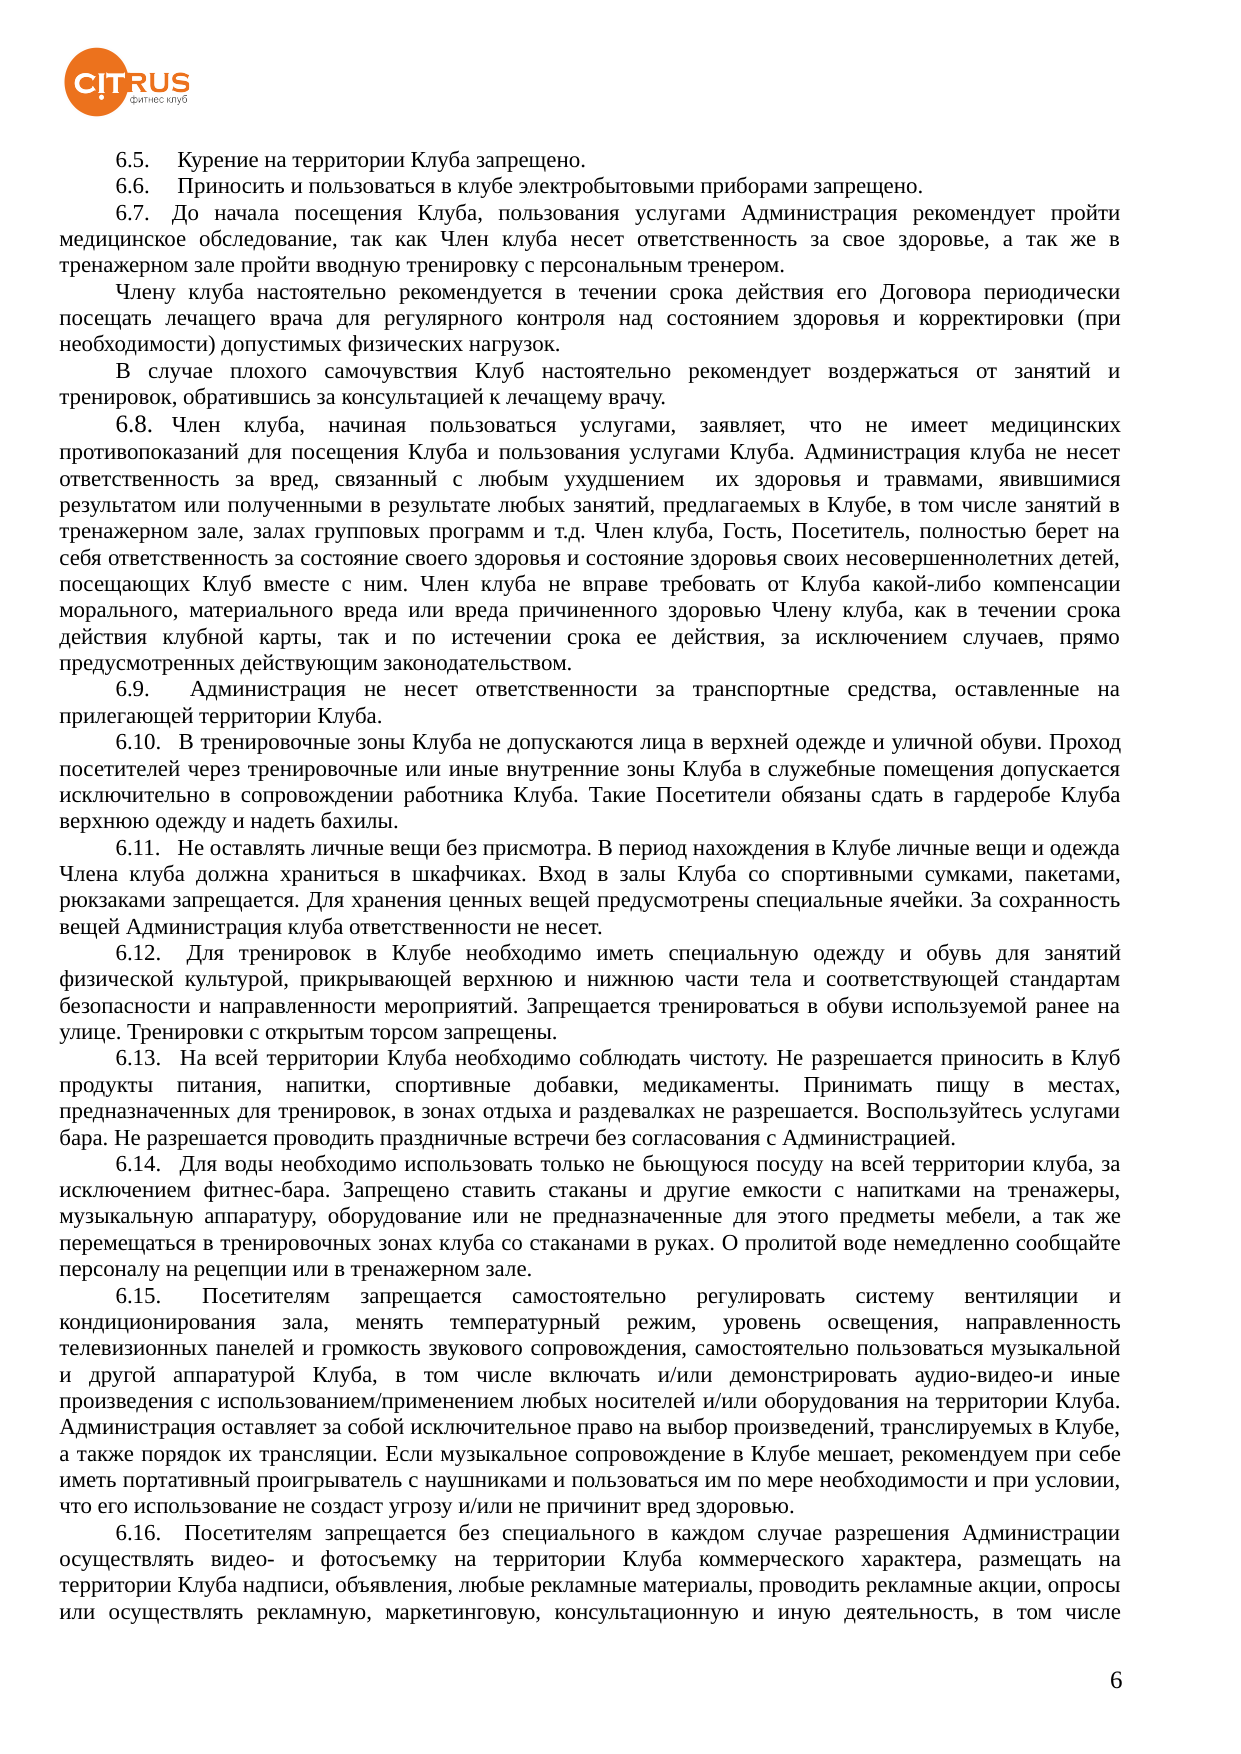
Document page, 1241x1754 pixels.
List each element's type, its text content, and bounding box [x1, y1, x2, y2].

list Посетителям запрещается без специального в каждом случае разрешения Администрации осуществлять видео- и фотосъемку на территории Клуба коммерческого характера, размещать на территории Клуба надписи, объявления, любые рекламные материалы, проводить рекламные акции, опросы или осуществлять рекламную, маркетинговую, консультационную и иную деятельность, в том числе [59, 1519, 1122, 1624]
list В тренировочные зоны Клуба не допускаются лица в верхней одежде и уличной обуви. Проход посетителей через тренировочные или иные внутренние зоны Клуба в служебные помещения допускается исключительно в сопровождении работника Клуба. Такие Посетители обязаны сдать в гардеробе Клуба верхнюю одежду и надеть бахилы. [59, 728, 1122, 834]
list Член клуба, начиная пользоваться услугами, заявляет, что не имеет медицинских противопоказаний для посещения Клуба и пользования услугами Клуба. Администрация клуба не несет ответственность за вред, связанный с любым ухудшением их здоровья и травмами, явившимися результатом или полученными в результате любых занятий, предлагаемых в Клубе, в том числе занятий в тренажерном зале, залах групповых программ и т.д. Член клуба, Гость, Посетитель, полностью берет на себя ответственность за состояние своего здоровья и состояние здоровья своих несовершеннолетних детей, посещающих Клуб вместе с ним. Член клуба не вправе требовать от Клуба какой-либо компенсации морального, материального вреда или вреда причиненного здоровью Члену клуба, как в течении срока действия клубной карты, так и по истечении срока ее действия, за исключением случаев, прямо предусмотренных действующим законодательством. [59, 409, 1122, 676]
text Члену клуба настоятельно рекомендуется в течении срока действия его Договора периодически посещать лечащего врача для регулярного контроля над состоянием здоровья и корректировки (при необходимости) допустимых физических нагрузок. [59, 278, 1122, 357]
list Посетителям запрещается самостоятельно регулировать систему вентиляции и кондиционирования зала, менять температурный режим, уровень освещения, направленность телевизионных панелей и громкость звукового сопровождения, самостоятельно пользоваться музыкальной и другой аппаратурой Клуба, в том числе включать и/или демонстрировать аудио-видео-и иные произведения с использованием/применением любых носителей и/или оборудования на территории Клуба. Администрация оставляет за собой исключительное право на выбор произведений, транслируемых в Клубе, а также порядок их трансляции. Если музыкальное сопровождение в Клубе мешает, рекомендуем при себе иметь портативный проигрыватель с наушниками и пользоваться им по мере необходимости и при условии, что его использование не создаст угрозу и/или не причинит вред здоровью. [59, 1282, 1122, 1519]
list До начала посещения Клуба, пользования услугами Администрация рекомендует пройти медицинское обследование, так как Член клуба несет ответственность за свое здоровье, а так же в тренажерном зале пройти вводную тренировку с персональным тренером. [59, 199, 1122, 278]
text В случае плохого самочувствия Клуб настоятельно рекомендует воздержаться от занятий и тренировок, обратившись за консультацией к лечащему врачу. [59, 357, 1122, 409]
list Не оставлять личные вещи без присмотра. В период нахождения в Клубе личные вещи и одежда Члена клуба должна храниться в шкафчиках. Вход в залы Клуба со спортивными сумками, пакетами, рюкзаками запрещается. Для хранения ценных вещей предусмотрены специальные ячейки. За сохранность вещей Администрация клуба ответственности не несет. [59, 834, 1122, 939]
list Для воды необходимо использовать только не бьющуюся посуду на всей территории клуба, за исключением фитнес-бара. Запрещено ставить стаканы и другие емкости с напитками на тренажеры, музыкальную аппаратуру, оборудование или не предназначенные для этого предметы мебели, а так же перемещаться в тренировочных зонах клуба со стаканами в руках. О пролитой воде немедленно сообщайте персоналу на рецепции или в тренажерном зале. [59, 1150, 1122, 1282]
list Приносить и пользоваться в клубе электробытовыми приборами запрещено. [59, 172, 1122, 199]
list На всей территории Клуба необходимо соблюдать чистоту. Не разрешается приносить в Клуб продукты питания, напитки, спортивные добавки, медикаменты. Принимать пищу в местах, предназначенных для тренировок, в зонах отдыха и раздевалках не разрешается. Воспользуйтесь услугами бара. Не разрешается проводить праздничные встречи без согласования с Администрацией. [59, 1044, 1122, 1150]
list Курение на территории Клуба запрещено. [59, 146, 1122, 172]
list Администрация не несет ответственности за транспортные средства, оставленные на прилегающей территории Клуба. [59, 676, 1122, 728]
list Для тренировок в Клубе необходимо иметь специальную одежду и обувь для занятий физической культурой, прикрывающей верхнюю и нижнюю части тела и соответствующей стандартам безопасности и направленности мероприятий. Запрещается тренироваться в обуви используемой ранее на улице. Тренировки с открытым торсом запрещены. [59, 939, 1122, 1044]
picture [62, 45, 190, 119]
